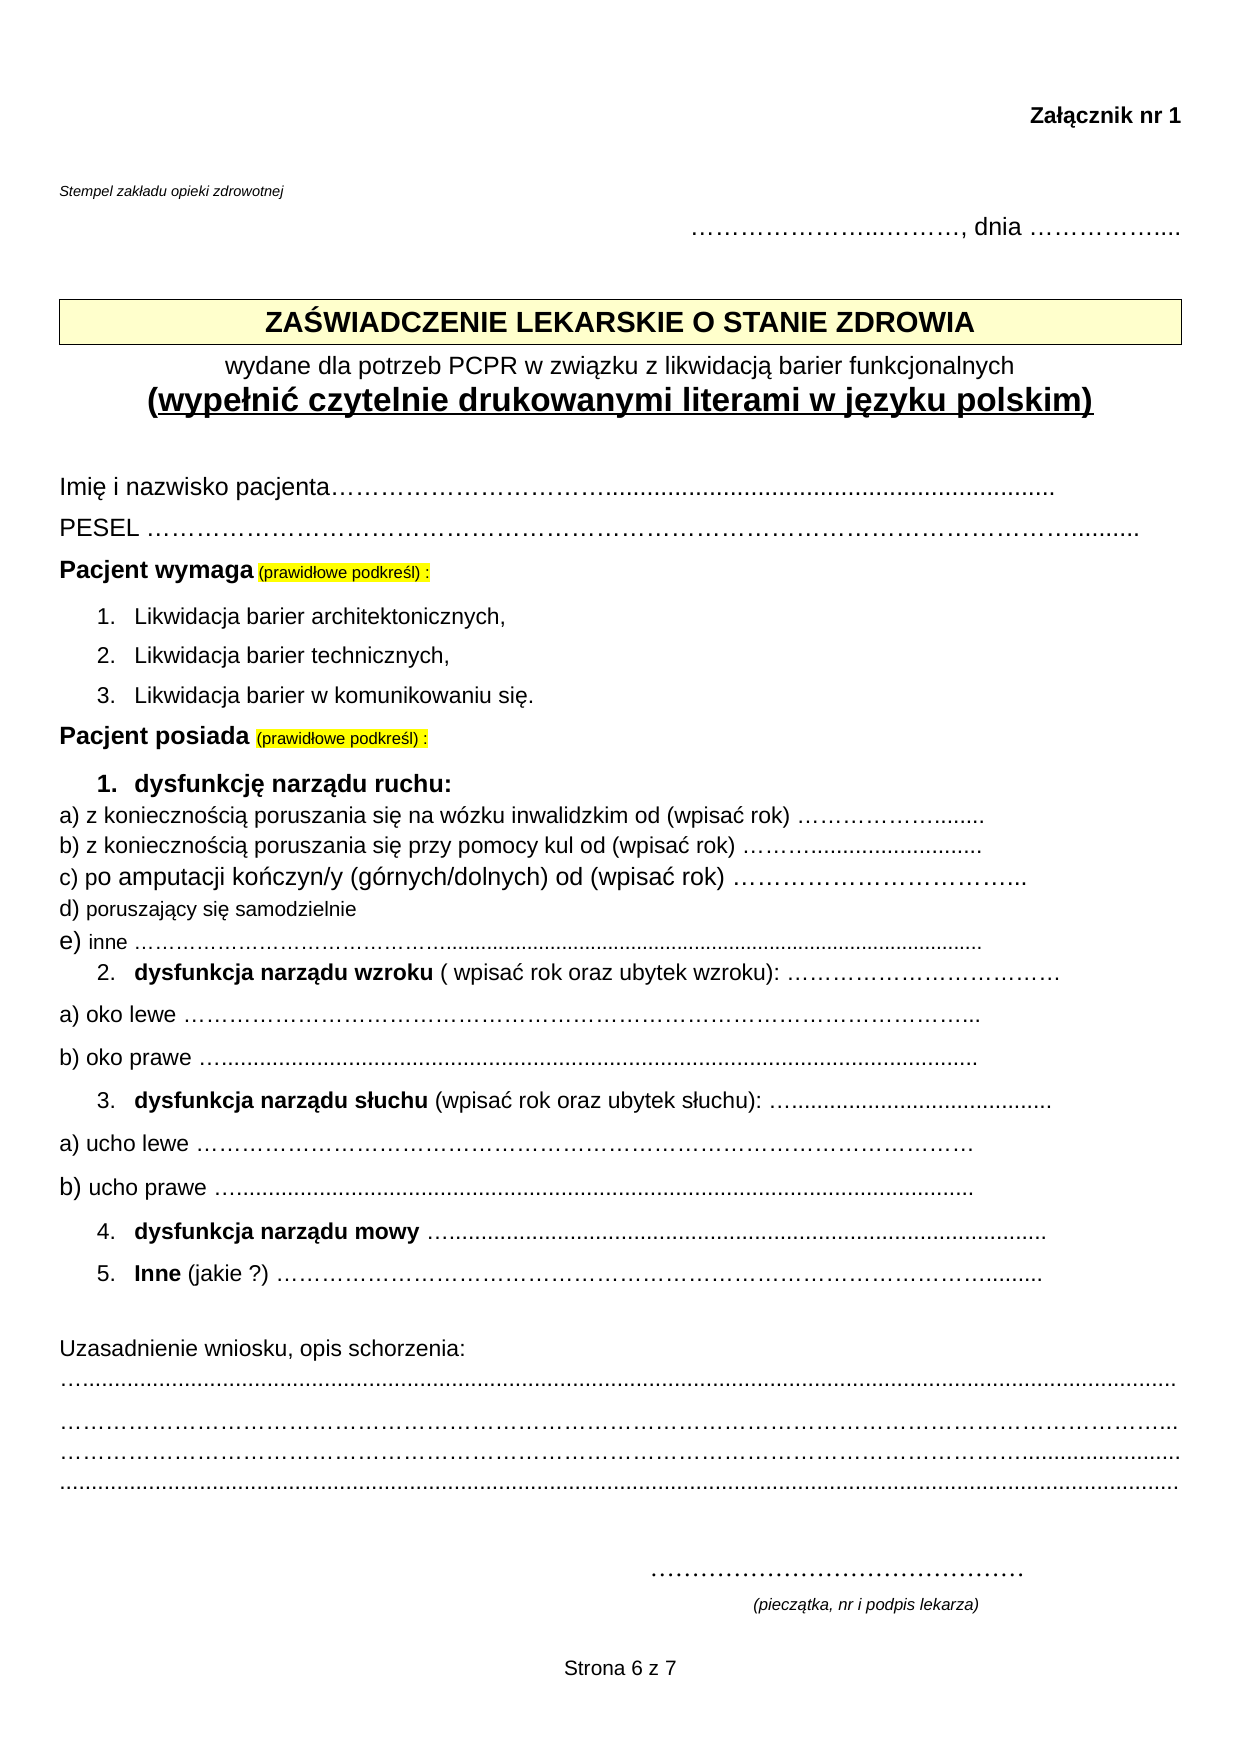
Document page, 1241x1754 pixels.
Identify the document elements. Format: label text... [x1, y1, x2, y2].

text Pacjent posiada (prawidłowe podkreśl) : [59, 721, 1181, 750]
list dysfunkcja narządu mowy ….............................................................................................. [97, 1218, 1181, 1244]
list dysfunkcję narządu ruchu: [97, 769, 1181, 798]
text a) oko lewe …………………………………………………………………………………………... [59, 1001, 1181, 1028]
text wydane dla potrzeb PCPR w związku z likwidacją barier funkcjonalnych [59, 351, 1181, 379]
list dysfunkcja narządu słuchu (wpisać rok oraz ubytek słuchu): …......................................... [97, 1087, 1181, 1113]
text e) inne ………………………………………............................................................................................. [59, 926, 1181, 954]
table_header ZAŚWIADCZENIE LEKARSKIE O STANIE ZDROWIA [60, 300, 1181, 344]
text PESEL ………………………………………………………………………………………………….......... [59, 513, 1181, 542]
text Załącznik nr 1 [59, 102, 1181, 129]
text c) po amputacji kończyn/y (górnych/dolnych) od (wpisać rok) ……………………………... [59, 862, 1181, 891]
text b) ucho prawe ….................................................................................................................... [59, 1172, 1181, 1201]
text …………………...………, dnia …………….... [59, 212, 1181, 241]
text Uzasadnienie wniosku, opis schorzenia: …............................................................................................................................................................................ [59, 1335, 1181, 1391]
text Pacjent wymaga (prawidłowe podkreśl) : [59, 555, 1181, 583]
text ……………………………………… [59, 1553, 1181, 1582]
text a) z koniecznością poruszania się na wózku inwalidzkim od (wpisać rok) ………………........ [59, 802, 1181, 828]
list Likwidacja barier w komunikowaniu się. [97, 682, 1181, 708]
text (wypełnić czytelnie drukowanymi literami w języku polskim) [59, 380, 1181, 418]
text a) ucho lewe ………………………………………………………………………………………… [59, 1129, 1181, 1156]
text Imię i nazwisko pacjenta……………………………................................................................. [59, 472, 1181, 501]
list Likwidacja barier technicznych, [97, 642, 1181, 668]
text b) z koniecznością poruszania się przy pomocy kul od (wpisać rok) ………........................... [59, 832, 1181, 858]
text d) poruszający się samodzielnie [59, 895, 1181, 922]
text b) oko prawe …....................................................................................................................... [59, 1044, 1181, 1070]
list Inne (jakie ?) …………………………………………………………………………………......... [97, 1260, 1181, 1287]
text ………………………………………………………………………………………………………………………………...………………………………………………………………………………………………………………......................................................................................................................................................................................................... [59, 1408, 1181, 1494]
text Stempel zakładu opieki zdrowotnej [59, 183, 1181, 199]
list Likwidacja barier architektonicznych, [97, 603, 1181, 629]
list dysfunkcja narządu wzroku ( wpisać rok oraz ubytek wzroku): ……………………………… [97, 959, 1181, 985]
text (pieczątka, nr i podpis lekarza) [59, 1594, 1181, 1614]
